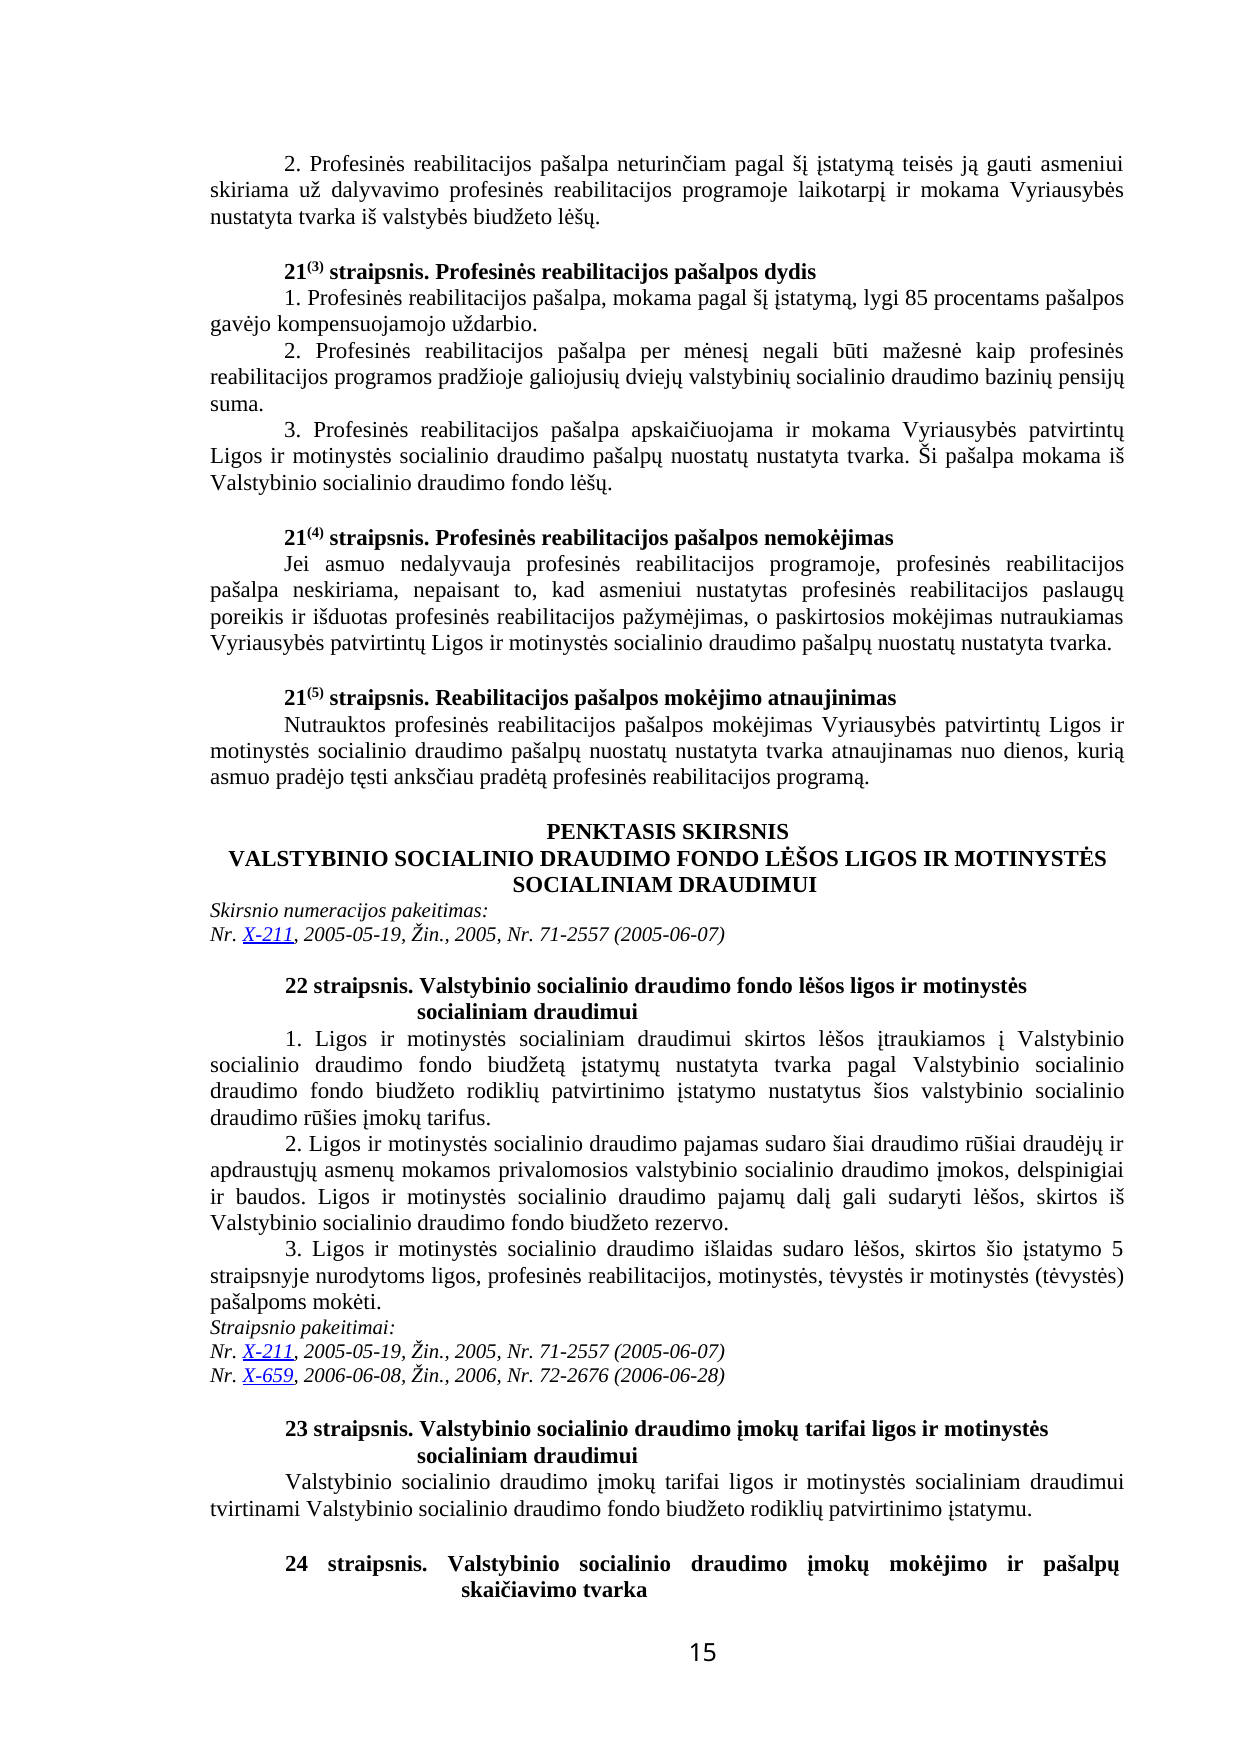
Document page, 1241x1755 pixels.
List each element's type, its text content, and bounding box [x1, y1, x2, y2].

text 22 straipsnis. Valstybinio socialinio draudimo fondo lėšos ligos ir motinystės [285, 972, 1126, 998]
text Jei asmuo nedalyvauja profesinės reabilitacijos programoje, profesinės reabilitacijos pašalpa neskiriama, nepaisant to, kad asmeniui nustatytas profesinės reabilitacijos paslaugų poreikis ir išduotas profesinės reabilitacijos pažymėjimas, o paskirtosios mokėjimas nutraukiamas Vyriausybės patvirtintų Ligos ir motinystės socialinio draudimo pašalpų nuostatų nustatyta tvarka. [210, 550, 1126, 656]
text VALSTYBINIO SOCIALINIO DRAUDIMO FONDO LĖŠOS LIGOS IR MOTINYSTĖS SOCIALINIAM DRAUDIMUI [210, 845, 1126, 897]
text socialiniam draudimui [417, 1442, 1126, 1468]
text 3. Ligos ir motinystės socialinio draudimo išlaidas sudaro lėšos, skirtos šio įstatymo 5 straipsnyje nurodytoms ligos, profesinės reabilitacijos, motinystės, tėvystės ir motinystės (tėvystės) pašalpoms mokėti. [210, 1236, 1126, 1314]
text 2. Profesinės reabilitacijos pašalpa neturinčiam pagal šį įstatymą teisės ją gauti asmeniui skiriama už dalyvavimo profesinės reabilitacijos programoje laikotarpį ir mokama Vyriausybės nustatyta tvarka iš valstybės biudžeto lėšų. [210, 150, 1126, 229]
text 24 straipsnis. Valstybinio socialinio draudimo įmokų mokėjimo ir pašalpų skaičiavimo tvarka [285, 1550, 1120, 1602]
text socialiniam draudimui [417, 998, 1126, 1025]
text Skirsnio numeracijos pakeitimas: [210, 897, 1126, 922]
text 23 straipsnis. Valstybinio socialinio draudimo įmokų tarifai ligos ir motinystės [285, 1416, 1126, 1442]
text 21(4) straipsnis. Profesinės reabilitacijos pašalpos nemokėjimas [210, 524, 1126, 550]
text Nr. X-659, 2006-06-08, Žin., 2006, Nr. 72-2676 (2006-06-28) [210, 1363, 1126, 1387]
text Nr. X-211, 2005-05-19, Žin., 2005, Nr. 71-2557 (2005-06-07) [210, 1339, 1126, 1363]
text Nr. X-211, 2005-05-19, Žin., 2005, Nr. 71-2557 (2005-06-07) [210, 922, 1126, 946]
text 1. Profesinės reabilitacijos pašalpa, mokama pagal šį įstatymą, lygi 85 procentams pašalpos gavėjo kompensuojamojo uždarbio. [210, 284, 1126, 337]
text 2. Profesinės reabilitacijos pašalpa per mėnesį negali būti mažesnė kaip profesinės reabilitacijos programos pradžioje galiojusių dviejų valstybinių socialinio draudimo bazinių pensijų suma. [210, 337, 1126, 416]
text 1. Ligos ir motinystės socialiniam draudimui skirtos lėšos įtraukiamos į Valstybinio socialinio draudimo fondo biudžetą įstatymų nustatyta tvarka pagal Valstybinio socialinio draudimo fondo biudžeto rodiklių patvirtinimo įstatymo nustatytus šios valstybinio socialinio draudimo rūšies įmokų tarifus. [210, 1025, 1126, 1130]
text Valstybinio socialinio draudimo įmokų tarifai ligos ir motinystės socialiniam draudimui tvirtinami Valstybinio socialinio draudimo fondo biudžeto rodiklių patvirtinimo įstatymu. [210, 1468, 1126, 1521]
text Nutrauktos profesinės reabilitacijos pašalpos mokėjimas Vyriausybės patvirtintų Ligos ir motinystės socialinio draudimo pašalpų nuostatų nustatyta tvarka atnaujinamas nuo dienos, kurią asmuo pradėjo tęsti anksčiau pradėtą profesinės reabilitacijos programą. [210, 711, 1126, 790]
text PENKTASIS SKIRSNIS [210, 818, 1126, 845]
text 2. Ligos ir motinystės socialinio draudimo pajamas sudaro šiai draudimo rūšiai draudėjų ir apdraustųjų asmenų mokamos privalomosios valstybinio socialinio draudimo įmokos, delspinigiai ir baudos. Ligos ir motinystės socialinio draudimo pajamų dalį gali sudaryti lėšos, skirtos iš Valstybinio socialinio draudimo fondo biudžeto rezervo. [210, 1130, 1126, 1236]
text Straipsnio pakeitimai: [210, 1314, 1126, 1339]
text 21(3) straipsnis. Profesinės reabilitacijos pašalpos dydis [210, 258, 1126, 284]
text 21(5) straipsnis. Reabilitacijos pašalpos mokėjimo atnaujinimas [210, 684, 1126, 711]
text 3. Profesinės reabilitacijos pašalpa apskaičiuojama ir mokama Vyriausybės patvirtintų Ligos ir motinystės socialinio draudimo pašalpų nuostatų nustatyta tvarka. Ši pašalpa mokama iš Valstybinio socialinio draudimo fondo lėšų. [210, 416, 1126, 495]
